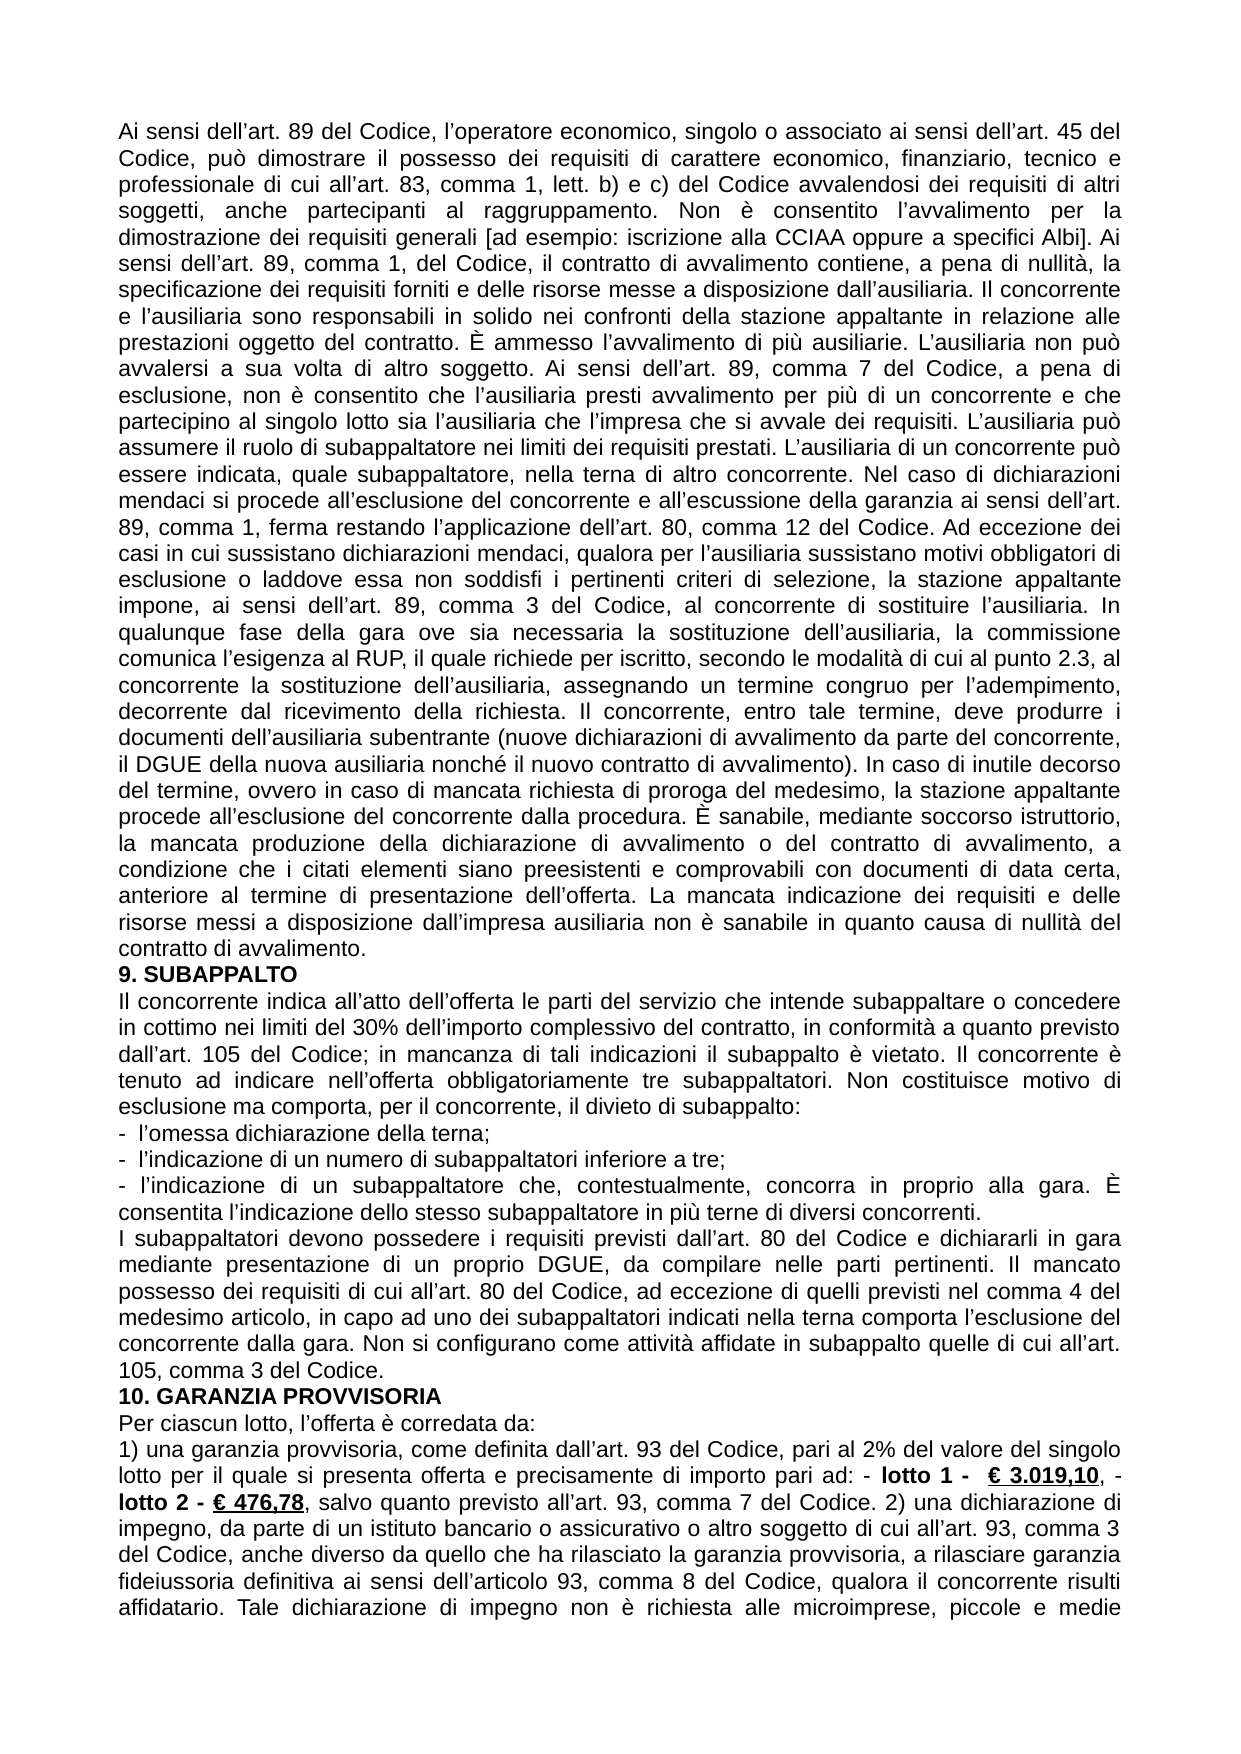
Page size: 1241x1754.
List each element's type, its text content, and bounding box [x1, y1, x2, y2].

text - l’omessa dichiarazione della terna; [118, 1119, 1122, 1146]
text Per ciascun lotto, l’offerta è corredata da: [118, 1409, 1122, 1436]
text I subappaltatori devono possedere i requisiti previsti dall’art. 80 del Codice e dichiararli in gara mediante presentazione di un proprio DGUE, da compilare nelle parti pertinenti. Il mancato possesso dei requisiti di cui all’art. 80 del Codice, ad eccezione di quelli previsti nel comma 4 del medesimo articolo, in capo ad uno dei subappaltatori indicati nella terna comporta l’esclusione del concorrente dalla gara. Non si configurano come attività affidate in subappalto quelle di cui all’art. 105, comma 3 del Codice. [118, 1225, 1122, 1383]
text 9. SUBAPPALTO [118, 961, 1122, 988]
text - l’indicazione di un subappaltatore che, contestualmente, concorra in proprio alla gara. È consentita l’indicazione dello stesso subappaltatore in più terne di diversi concorrenti. [118, 1172, 1122, 1225]
text Il concorrente indica all’atto dell’offerta le parti del servizio che intende subappaltare o concedere in cottimo nei limiti del 30% dell’importo complessivo del contratto, in conformità a quanto previsto dall’art. 105 del Codice; in mancanza di tali indicazioni il subappalto è vietato. Il concorrente è tenuto ad indicare nell’offerta obbligatoriamente tre subappaltatori. Non costituisce motivo di esclusione ma comporta, per il concorrente, il divieto di subappalto: [118, 988, 1122, 1119]
text - l’indicazione di un numero di subappaltatori inferiore a tre; [118, 1146, 1122, 1172]
text 10. GARANZIA PROVVISORIA [118, 1383, 1122, 1409]
text 1) una garanzia provvisoria, come definita dall’art. 93 del Codice, pari al 2% del valore del singolo lotto per il quale si presenta offerta e precisamente di importo pari ad: - lotto 1 - € 3.019,10, - lotto 2 - € 476,78, salvo quanto previsto all’art. 93, comma 7 del Codice. 2) una dichiarazione di impegno, da parte di un istituto bancario o assicurativo o altro soggetto di cui all’art. 93, comma 3 del Codice, anche diverso da quello che ha rilasciato la garanzia provvisoria, a rilasciare garanzia fideiussoria definitiva ai sensi dell’articolo 93, comma 8 del Codice, qualora il concorrente risulti affidatario. Tale dichiarazione di impegno non è richiesta alle microimprese, piccole e medie [118, 1436, 1122, 1620]
text Ai sensi dell’art. 89 del Codice, l’operatore economico, singolo o associato ai sensi dell’art. 45 del Codice, può dimostrare il possesso dei requisiti di carattere economico, finanziario, tecnico e professionale di cui all’art. 83, comma 1, lett. b) e c) del Codice avvalendosi dei requisiti di altri soggetti, anche partecipanti al raggruppamento. Non è consentito l’avvalimento per la dimostrazione dei requisiti generali [ad esempio: iscrizione alla CCIAA oppure a specifici Albi]. Ai sensi dell’art. 89, comma 1, del Codice, il contratto di avvalimento contiene, a pena di nullità, la specificazione dei requisiti forniti e delle risorse messe a disposizione dall’ausiliaria. Il concorrente e l’ausiliaria sono responsabili in solido nei confronti della stazione appaltante in relazione alle prestazioni oggetto del contratto. È ammesso l’avvalimento di più ausiliarie. L’ausiliaria non può avvalersi a sua volta di altro soggetto. Ai sensi dell’art. 89, comma 7 del Codice, a pena di esclusione, non è consentito che l’ausiliaria presti avvalimento per più di un concorrente e che partecipino al singolo lotto sia l’ausiliaria che l’impresa che si avvale dei requisiti. L’ausiliaria può assumere il ruolo di subappaltatore nei limiti dei requisiti prestati. L’ausiliaria di un concorrente può essere indicata, quale subappaltatore, nella terna di altro concorrente. Nel caso di dichiarazioni mendaci si procede all’esclusione del concorrente e all’escussione della garanzia ai sensi dell’art. 89, comma 1, ferma restando l’applicazione dell’art. 80, comma 12 del Codice. Ad eccezione dei casi in cui sussistano dichiarazioni mendaci, qualora per l’ausiliaria sussistano motivi obbligatori di esclusione o laddove essa non soddisfi i pertinenti criteri di selezione, la stazione appaltante impone, ai sensi dell’art. 89, comma 3 del Codice, al concorrente di sostituire l’ausiliaria. In qualunque fase della gara ove sia necessaria la sostituzione dell’ausiliaria, la commissione comunica l’esigenza al RUP, il quale richiede per iscritto, secondo le modalità di cui al punto 2.3, al concorrente la sostituzione dell’ausiliaria, assegnando un termine congruo per l’adempimento, decorrente dal ricevimento della richiesta. Il concorrente, entro tale termine, deve produrre i documenti dell’ausiliaria subentrante (nuove dichiarazioni di avvalimento da parte del concorrente, il DGUE della nuova ausiliaria nonché il nuovo contratto di avvalimento). In caso di inutile decorso del termine, ovvero in caso di mancata richiesta di proroga del medesimo, la stazione appaltante procede all’esclusione del concorrente dalla procedura. È sanabile, mediante soccorso istruttorio, la mancata produzione della dichiarazione di avvalimento o del contratto di avvalimento, a condizione che i citati elementi siano preesistenti e comprovabili con documenti di data certa, anteriore al termine di presentazione dell’offerta. La mancata indicazione dei requisiti e delle risorse messi a disposizione dall’impresa ausiliaria non è sanabile in quanto causa di nullità del contratto di avvalimento. [118, 118, 1122, 961]
